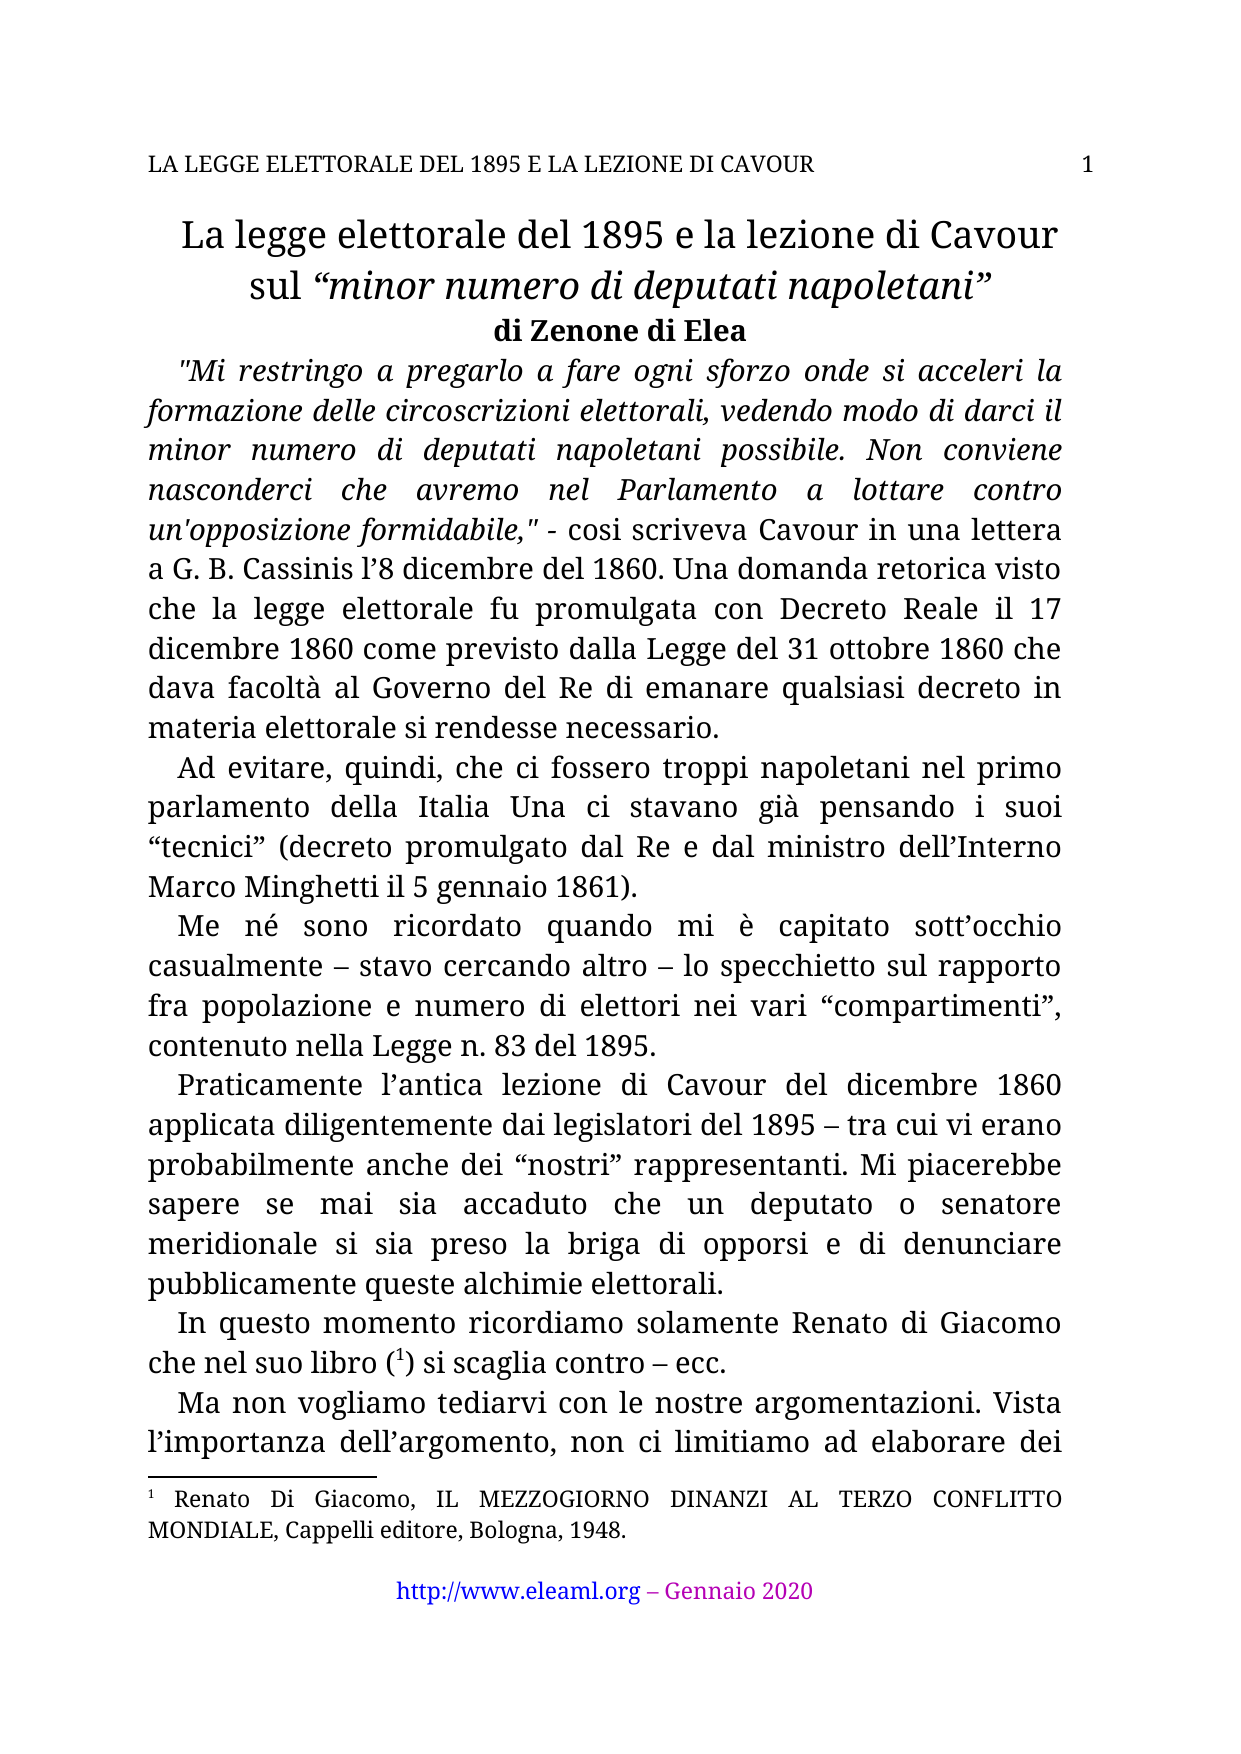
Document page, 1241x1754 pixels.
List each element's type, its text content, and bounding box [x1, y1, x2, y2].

text La legge elettorale del 1895 e la lezione di Cavour [148, 208, 1063, 259]
text Me né sono ricordato quando mi è capitato sott’occhio casualmente – stavo cercando altro – lo specchietto sul rapporto fra popolazione e numero di elettori nei vari “compartimenti”, contenuto nella Legge n. 83 del 1895. [148, 906, 1063, 1064]
text Praticamente l’antica lezione di Cavour del dicembre 1860 applicata diligentemente dai legislatori del 1895 – tra cui vi erano probabilmente anche dei “nostri” rappresentanti. Mi piacerebbe sapere se mai sia accaduto che un deputato o senatore meridionale si sia preso la briga di opporsi e di denunciare pubblicamente queste alchimie elettorali. [148, 1064, 1063, 1303]
text di Zenone di Elea [148, 310, 1063, 350]
text In questo momento ricordiamo solamente Renato di Giacomo che nel suo libro () si scaglia contro – ecc. [148, 1303, 1063, 1382]
text Ma non vogliamo tediarvi con le nostre argomentazioni. Vista l’importanza dell’argomento, non ci limitiamo ad elaborare dei [148, 1382, 1063, 1461]
text "Mi restringo a pregarlo a fare ogni sforzo onde si acceleri la formazione delle circoscrizioni elettorali, vedendo modo di darci il minor numero di deputati napoletani possibile. Non conviene nasconderci che avremo nel Parlamento a lottare contro un'opposizione formidabile," - cosi scriveva Cavour in una lettera a G. B. Cassinis l’8 dicembre del 1860. Una domanda retorica visto che la legge elettorale fu promulgata con Decreto Reale il 17 dicembre 1860 come previsto dalla Legge del 31 ottobre 1860 che dava facoltà al Governo del Re di emanare qualsiasi decreto in materia elettorale si rendesse necessario. [148, 350, 1063, 747]
text sul “minor numero di deputati napoletani” [148, 259, 1063, 310]
text Renato Di Giacomo, IL MEZZOGIORNO DINANZI AL TERZO CONFLITTO MONDIALE, Cappelli editore, Bologna, 1948. [148, 1483, 1063, 1546]
text Ad evitare, quindi, che ci fossero troppi napoletani nel primo parlamento della Italia Una ci stavano già pensando i suoi “tecnici” (decreto promulgato dal Re e dal ministro dell’Interno Marco Minghetti il 5 gennaio 1861). [148, 747, 1063, 906]
